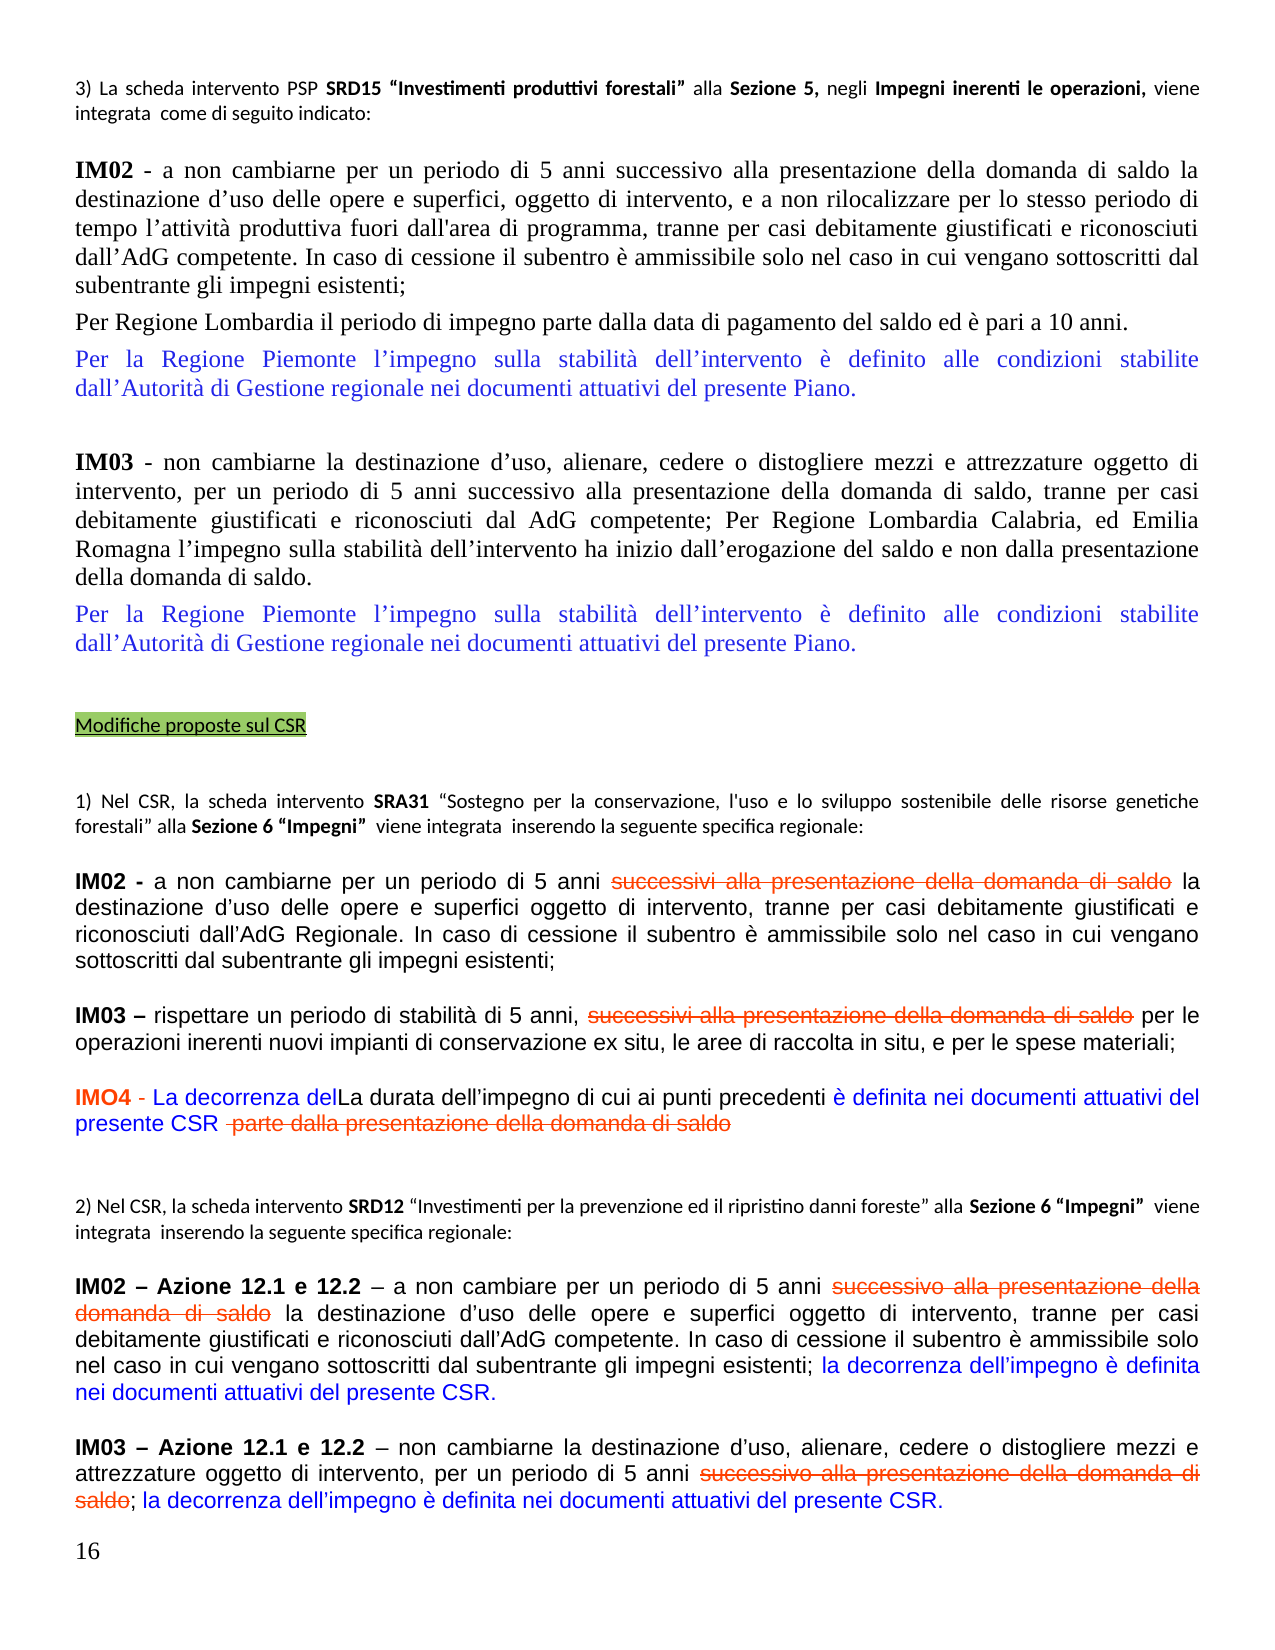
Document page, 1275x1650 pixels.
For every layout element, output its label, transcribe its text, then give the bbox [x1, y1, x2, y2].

text 2) Nel CSR, la scheda intervento SRD12 “Investimenti per la prevenzione ed il ripristino danni foreste” alla Sezione 6 “Impegni” viene integrata inserendo la seguente specifica regionale: [75, 1194, 1200, 1244]
text IM02 - a non cambiarne per un periodo di 5 anni successivi alla presentazione della domanda di saldo la destinazione d’uso delle opere e superfici oggetto di intervento, tranne per casi debitamente giustificati e riconosciuti dall’AdG Regionale. In caso di cessione il subentro è ammissibile solo nel caso in cui vengano sottoscritti dal subentrante gli impegni esistenti; [75, 868, 1200, 973]
text Per Regione Lombardia il periodo di impegno parte dalla data di pagamento del saldo ed è pari a 10 anni. [75, 307, 1200, 336]
text IM03 – Azione 12.1 e 12.2 – non cambiarne la destinazione d’uso, alienare, cedere o distogliere mezzi e attrezzature oggetto di intervento, per un periodo di 5 anni successivo alla presentazione della domanda di saldo; la decorrenza dell’impegno è definita nei documenti attuativi del presente CSR. [75, 1434, 1200, 1513]
text IM02 – Azione 12.1 e 12.2 – a non cambiare per un periodo di 5 anni successivo alla presentazione della domanda di saldo la destinazione d’uso delle opere e superfici oggetto di intervento, tranne per casi debitamente giustificati e riconosciuti dall’AdG competente. In caso di cessione il subentro è ammissibile solo nel caso in cui vengano sottoscritti dal subentrante gli impegni esistenti; la decorrenza dell’impegno è definita nei documenti attuativi del presente CSR. [75, 1273, 1200, 1405]
text IM03 - non cambiarne la destinazione d’uso, alienare, cedere o distogliere mezzi e attrezzature oggetto di intervento, per un periodo di 5 anni successivo alla presentazione della domanda di saldo, tranne per casi debitamente giustificati e riconosciuti dal AdG competente; Per Regione Lombardia Calabria, ed Emilia Romagna l’impegno sulla stabilità dell’intervento ha inizio dall’erogazione del saldo e non dalla presentazione della domanda di saldo. [75, 447, 1200, 591]
text 3) La scheda intervento PSP SRD15 “Investimenti produttivi forestali” alla Sezione 5, negli Impegni inerenti le operazioni, viene integrata come di seguito indicato: [75, 75, 1200, 126]
text IMO4 - La decorrenza delLa durata dell’impegno di cui ai punti precedenti è definita nei documenti attuativi del presente CSR parte dalla presentazione della domanda di saldo [75, 1083, 1200, 1136]
text Per la Regione Piemonte l’impegno sulla stabilità dell’intervento è definito alle condizioni stabilite dall’Autorità di Gestione regionale nei documenti attuativi del presente Piano. [75, 599, 1200, 657]
text IM03 – rispettare un periodo di stabilità di 5 anni, successivi alla presentazione della domanda di saldo per le operazioni inerenti nuovi impianti di conservazione ex situ, le aree di raccolta in situ, e per le spese materiali; [75, 1002, 1200, 1055]
text Modifiche proposte sul CSR [75, 712, 1200, 737]
text Per la Regione Piemonte l’impegno sulla stabilità dell’intervento è definito alle condizioni stabilite dall’Autorità di Gestione regionale nei documenti attuativi del presente Piano. [75, 344, 1200, 402]
text 1) Nel CSR, la scheda intervento SRA31 “Sostegno per la conservazione, l'uso e lo sviluppo sostenibile delle risorse genetiche forestali” alla Sezione 6 “Impegni” viene integrata inserendo la seguente specifica regionale: [75, 788, 1200, 839]
text IM02 - a non cambiarne per un periodo di 5 anni successivo alla presentazione della domanda di saldo la destinazione d’uso delle opere e superfici, oggetto di intervento, e a non rilocalizzare per lo stesso periodo di tempo l’attività produttiva fuori dall'area di programma, tranne per casi debitamente giustificati e riconosciuti dall’AdG competente. In caso di cessione il subentro è ammissibile solo nel caso in cui vengano sottoscritti dal subentrante gli impegni esistenti; [75, 155, 1200, 299]
